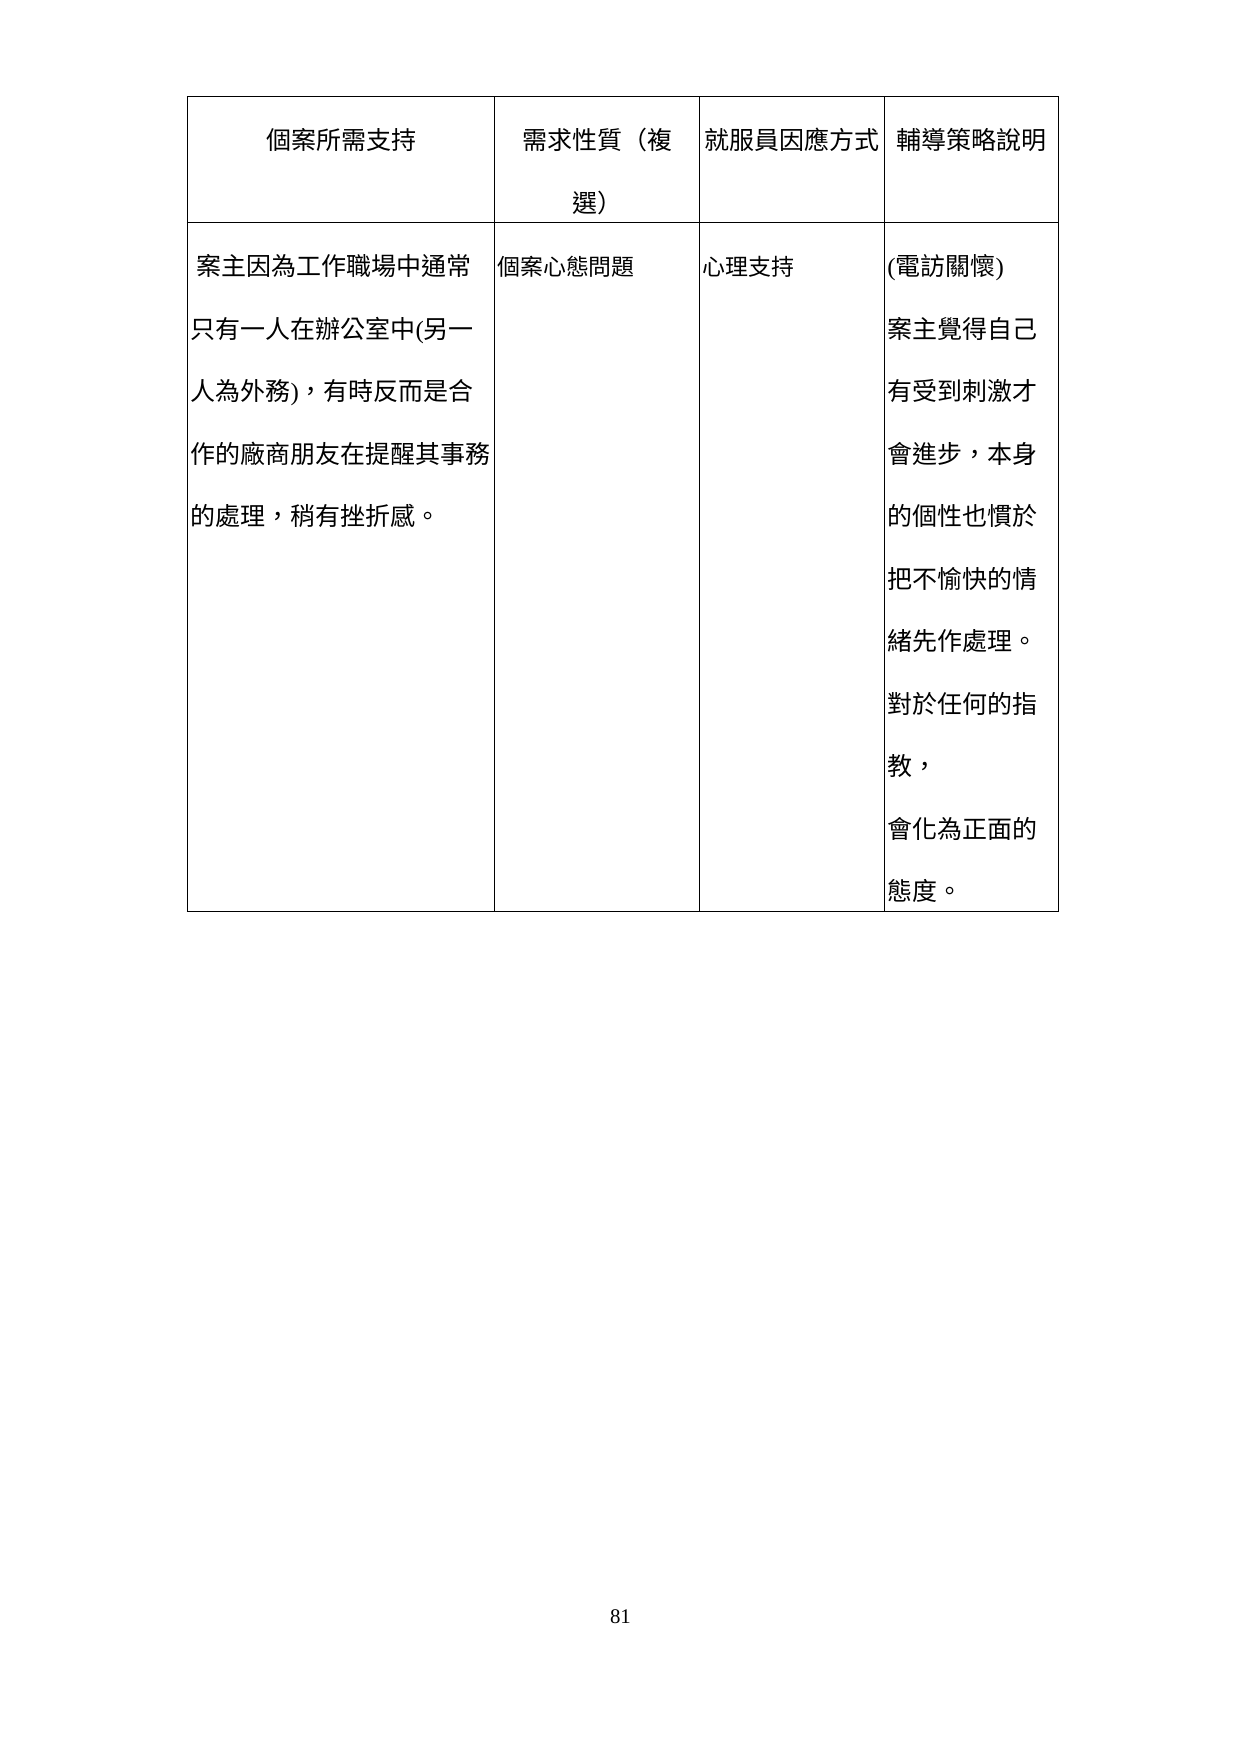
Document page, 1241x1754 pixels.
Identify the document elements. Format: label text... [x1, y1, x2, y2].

table_cell 個案心態問題 [495, 223, 699, 911]
table_cell (電訪關懷) 案主覺得自己有受到刺激才會進步，本身 的個性也慣於把不愉快的情緒先作處理。對於任何的指教， 會化為正面的態度。 [885, 223, 1058, 911]
table_cell 案主因為工作職場中通常只有一人在辦公室中(另一人為外務)，有時反而是合作的廠商朋友在提醒其事務的處理，稍有挫折感。 [188, 223, 494, 911]
table_header 需求性質（複選） [495, 97, 699, 222]
table_header 就服員因應方式 [700, 97, 884, 222]
table_header 輔導策略說明 [885, 97, 1058, 222]
table_cell 心理支持 [700, 223, 884, 911]
table_header 個案所需支持 [188, 97, 494, 222]
